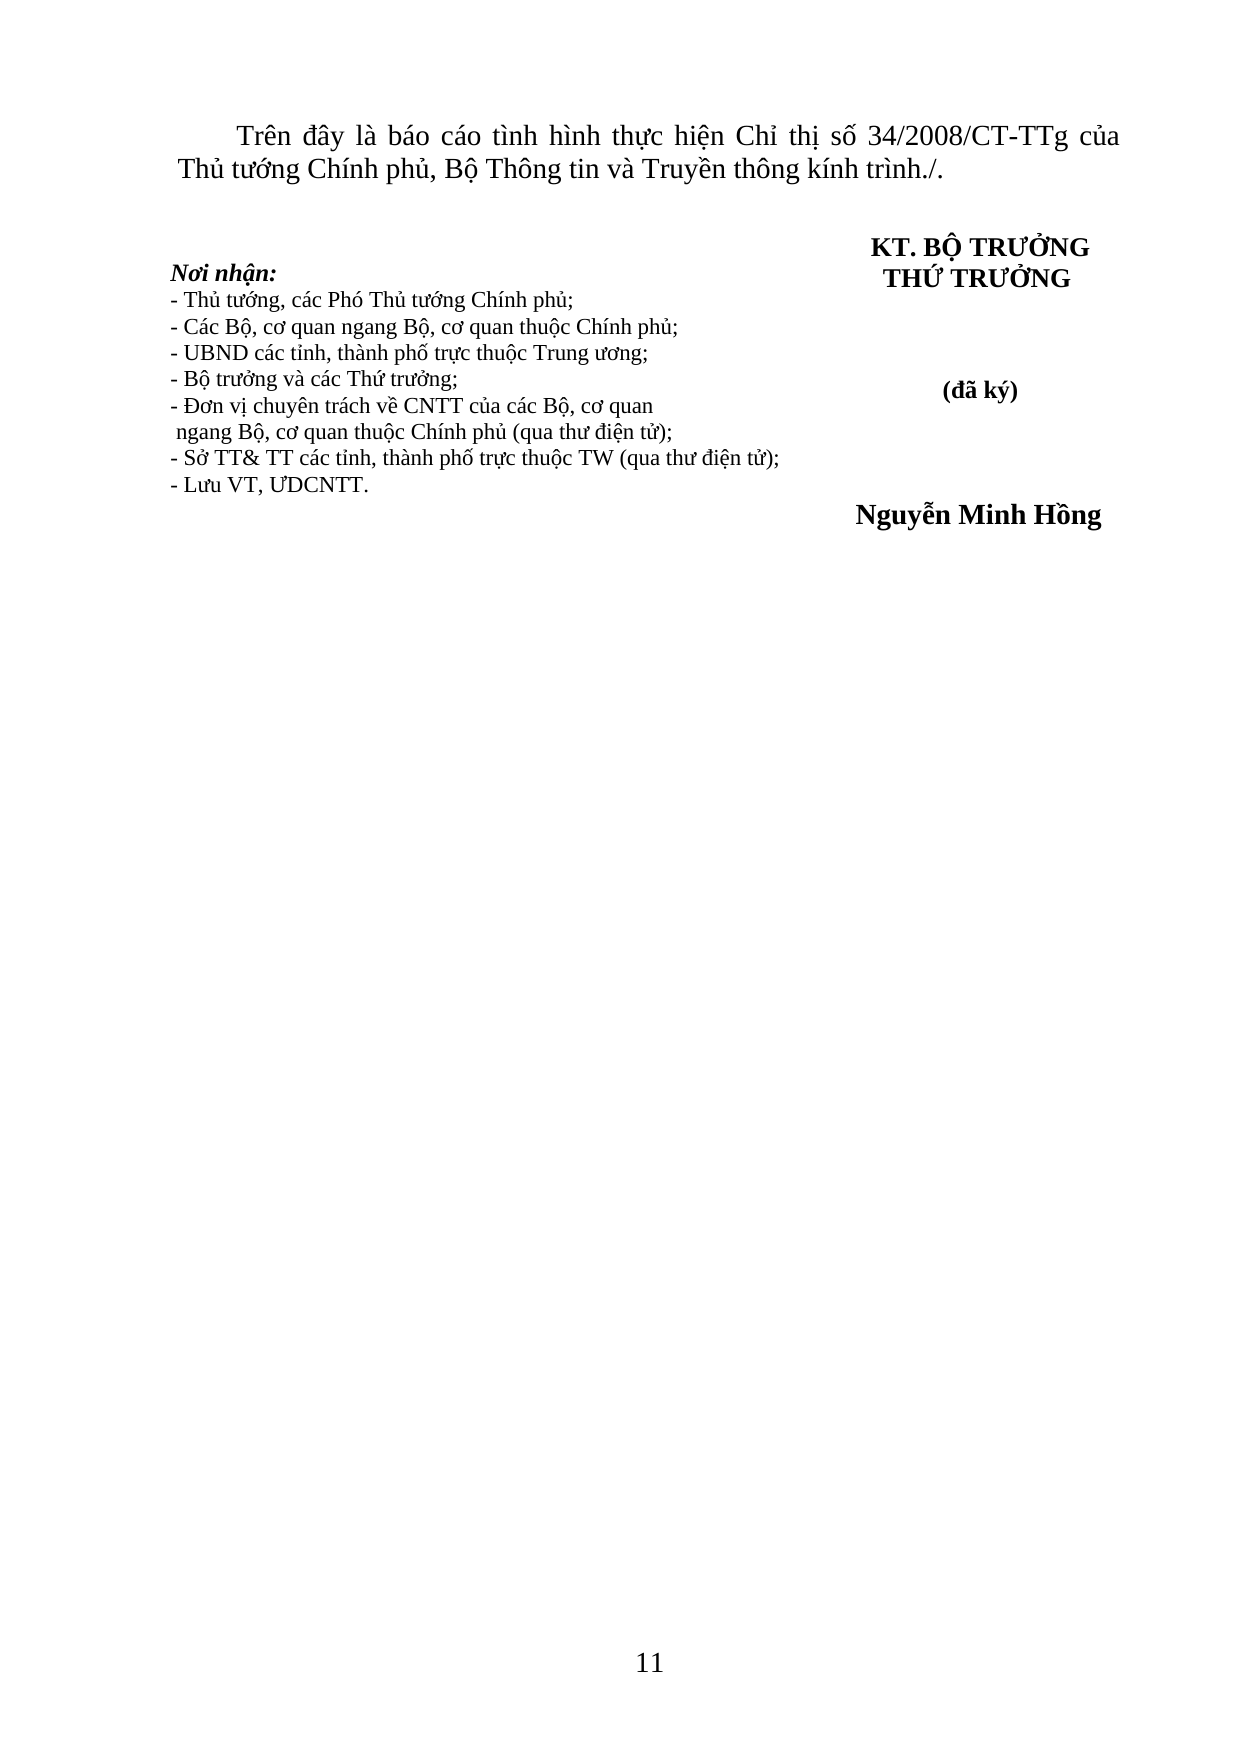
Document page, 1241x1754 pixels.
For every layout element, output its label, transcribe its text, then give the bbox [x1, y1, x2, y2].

text Trên đây là báo cáo tình hình thực hiện Chỉ thị số 34/2008/CT-TTg của Thủ tướng Chính phủ, Bộ Thông tin và Truyền thông kính trình./. [177, 118, 1122, 185]
table_cell [148, 497, 796, 531]
table_cell Nguyễn Minh Hồng [796, 497, 1161, 531]
table_header KT. BỘ TRƯỞNG THỨ TRƯỞNG (đã ký) [796, 231, 1161, 497]
table_header Nơi nhận: - Thủ tướng, các Phó Thủ tướng Chính phủ; - Các Bộ, cơ quan ngang Bộ, cơ quan thuộc Chính phủ; - UBND các tỉnh, thành phố trực thuộc Trung ương; - Bộ trưởng và các Thứ trưởng; - Đơn vị chuyên trách về CNTT của các Bộ, cơ quan ngang Bộ, cơ quan thuộc Chính phủ (qua thư điện tử); - Sở TT& TT các tỉnh, thành phố trực thuộc TW (qua thư điện tử); - Lưu VT, ƯDCNTT. [148, 231, 796, 497]
